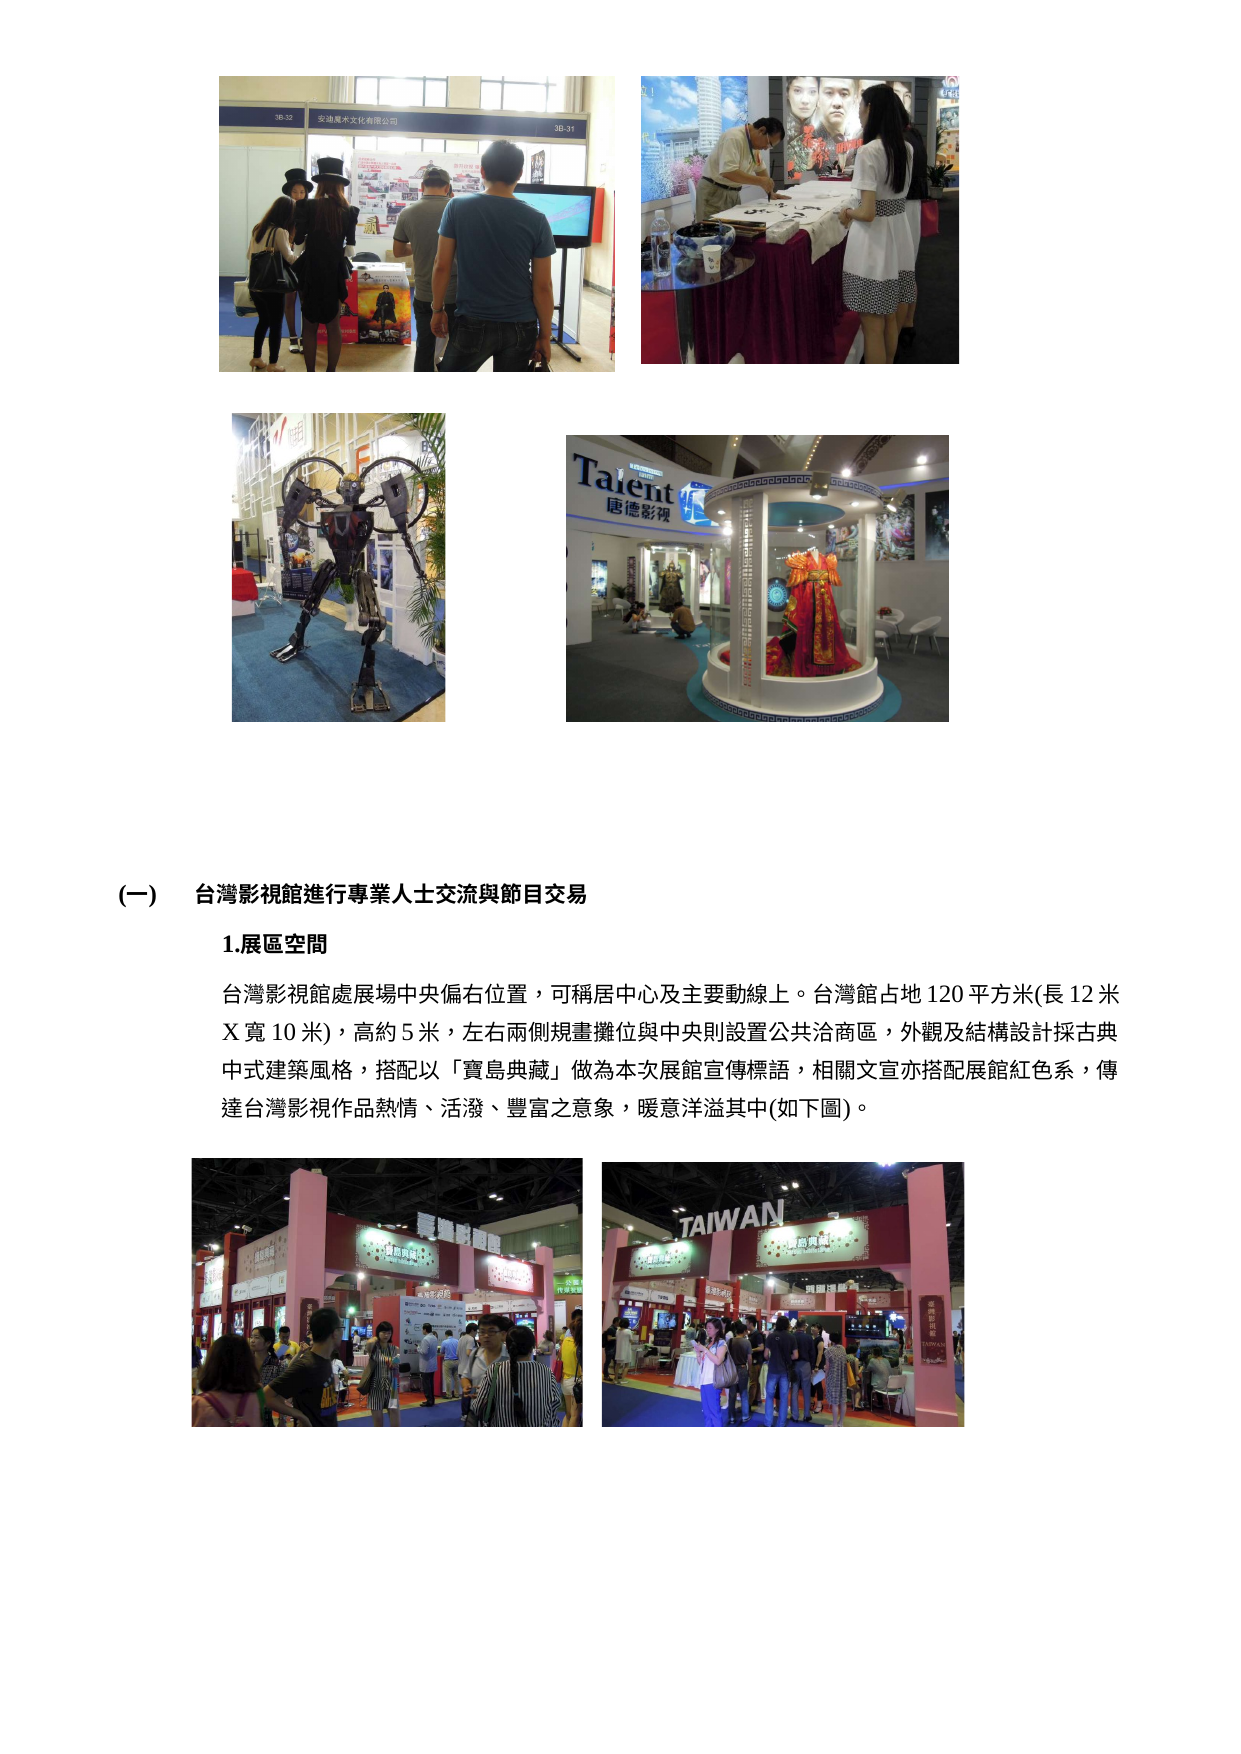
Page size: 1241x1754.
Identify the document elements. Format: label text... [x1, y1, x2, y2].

picture [601, 1162, 965, 1427]
text 1.展區空間 [222, 927, 1122, 959]
picture [641, 76, 960, 364]
text 台灣影視館處展場中央偏右位置，可稱居中心及主要動線上。台灣館占地120平方米(長12米X寬10米)，高約5米，左右兩側規畫攤位與中央則設置公共洽商區，外觀及結構設計採古典中式建築風格，搭配以「寶島典藏」做為本次展館宣傳標語，相關文宣亦搭配展館紅色系，傳達台灣影視作品熱情、活潑、豐富之意象，暖意洋溢其中(如下圖)。 [222, 977, 1122, 1123]
picture [566, 435, 949, 722]
picture [231, 413, 446, 722]
text (一) 台灣影視館進行專業人士交流與節目交易 [118, 877, 1122, 908]
picture [219, 76, 615, 372]
picture [191, 1158, 583, 1427]
